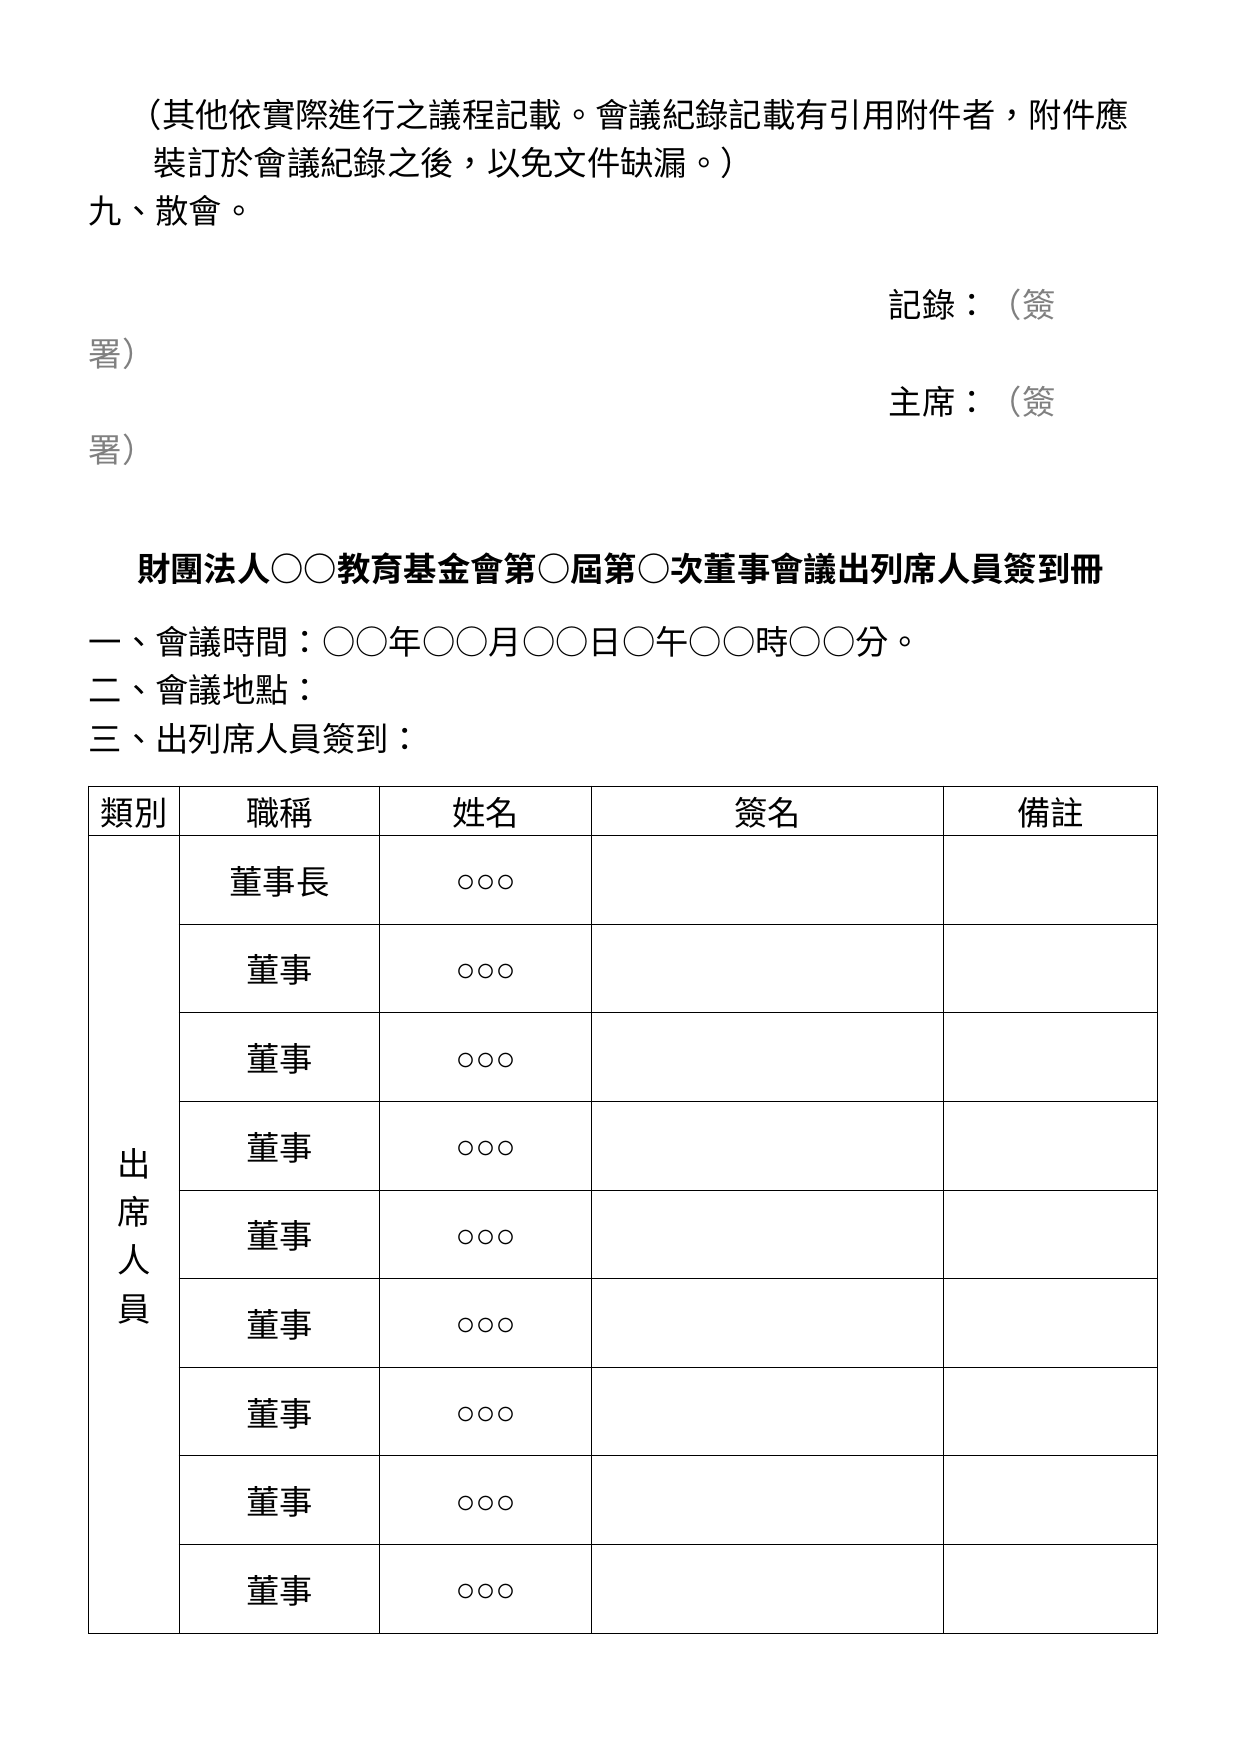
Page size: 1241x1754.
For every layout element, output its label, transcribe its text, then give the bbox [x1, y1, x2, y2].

table_cell [592, 1102, 943, 1189]
table_cell 董事 [180, 1368, 379, 1455]
table_cell ○○○ [380, 1456, 591, 1544]
table_cell [944, 1545, 1157, 1633]
table_cell [592, 1013, 943, 1101]
table_cell [592, 1191, 943, 1278]
table_cell 董事 [180, 1013, 379, 1101]
table_cell ○○○ [380, 1368, 591, 1455]
table_cell ○○○ [380, 1102, 591, 1189]
table_cell ○○○ [380, 1013, 591, 1101]
table_header 類別 [89, 787, 179, 835]
table_cell 董事 [180, 1279, 379, 1367]
table_cell [592, 925, 943, 1012]
table_cell [944, 1013, 1157, 1101]
table_cell [944, 1456, 1157, 1544]
text 一、會議時間：○○年○○月○○日○午○○時○○分。 [89, 616, 1152, 664]
table_cell 董事 [180, 1456, 379, 1544]
table_cell [944, 836, 1157, 923]
text 主席：（簽 署） [89, 376, 1152, 472]
table_cell ○○○ [380, 1191, 591, 1278]
table_cell 董事長 [180, 836, 379, 923]
table_cell [944, 1191, 1157, 1278]
table_header 職稱 [180, 787, 379, 835]
table_cell [592, 1368, 943, 1455]
table_cell [944, 1279, 1157, 1367]
table_cell ○○○ [380, 1279, 591, 1367]
text 三、出列席人員簽到： [89, 712, 1152, 761]
text 記錄：（簽 署） [89, 279, 1152, 376]
table_cell [592, 1545, 943, 1633]
table_cell 出席人員 [89, 836, 179, 1633]
table_cell 董事 [180, 1545, 379, 1633]
table_cell [944, 925, 1157, 1012]
table_cell [944, 1368, 1157, 1455]
table_header 簽名 [592, 787, 943, 835]
table_cell 董事 [180, 1102, 379, 1189]
table_header 備註 [944, 787, 1157, 835]
table_cell 董事 [180, 1191, 379, 1278]
text 二、會議地點： [89, 664, 1152, 712]
text 財團法人○○教育基金會第○屆第○次董事會議出列席人員簽到冊 [89, 543, 1152, 591]
table_cell ○○○ [380, 836, 591, 923]
table_cell [944, 1102, 1157, 1189]
table_cell [592, 1456, 943, 1544]
text 九、散會。 [89, 185, 1152, 233]
table_cell [592, 1279, 943, 1367]
table_cell ○○○ [380, 1545, 591, 1633]
table_cell [592, 836, 943, 923]
text （其他依實際進行之議程記載。會議紀錄記載有引用附件者，附件應裝訂於會議紀錄之後，以免文件缺漏。） [89, 89, 1152, 185]
table_cell 董事 [180, 925, 379, 1012]
table_header 姓名 [380, 787, 591, 835]
table_cell ○○○ [380, 925, 591, 1012]
